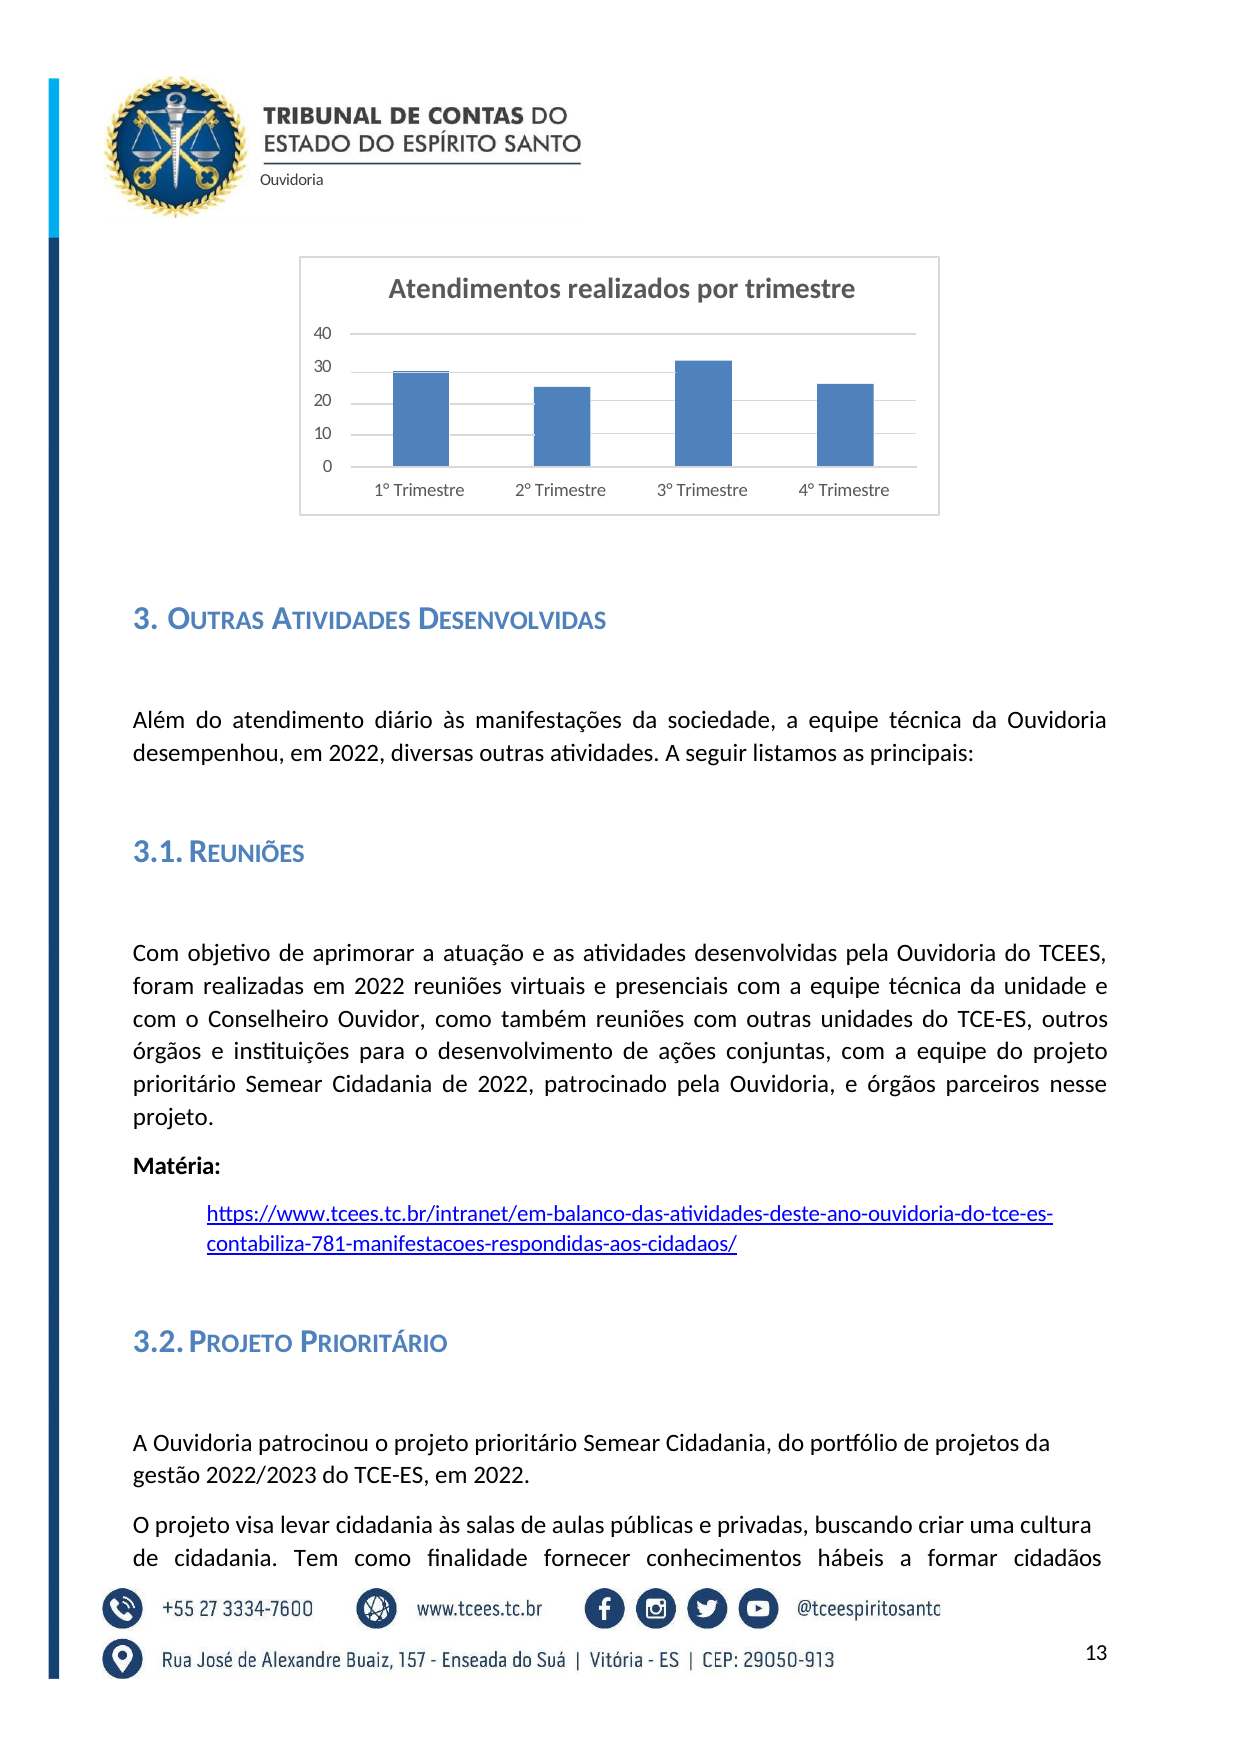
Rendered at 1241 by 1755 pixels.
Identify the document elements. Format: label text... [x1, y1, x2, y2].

table_cell [450, 436, 533, 466]
list Reuniões [133, 830, 1123, 871]
table_header [591, 401, 675, 433]
table_header [732, 401, 817, 433]
table_header [450, 373, 535, 403]
table_header [732, 434, 817, 466]
text Com objetivo de aprimorar a atuação e as atividades desenvolvidas pela Ouvidoria do TCEES, foram realizadas em 2022 reuniões virtuais e presenciais com a equipe técnica da unidade e com o Conselheiro Ouvidor, como também reuniões com outras unidades do TCE-ES, outros órgãos e instituições para o desenvolvimento de ações conjuntas, com a equipe do projeto prioritário Semear Cidadania de 2022, patrocinado pela Ouvidoria, e órgãos parceiros nesse projeto. [133, 938, 1109, 1131]
text A Ouvidoria patrocinou o projeto prioritário Semear Cidadania, do portfólio de projetos da gestão 2022/2023 do TCE-ES, em 2022. [133, 1427, 1123, 1490]
table_header [351, 373, 393, 403]
table_header [535, 373, 675, 400]
text Além do atendimento diário às manifestações da sociedade, a equipe técnica da Ouvidoria desempenhou, em 2022, diversas outras atividades. A seguir listamos as principais: [133, 704, 1108, 768]
list Projeto Prioritário [133, 1320, 1123, 1361]
text https://www.tcees.tc.br/intranet/em-balanco-das-atividades-deste-ano-ouvidoria-do-tce-es- contabiliza-781-manifestacoes-respondidas-aos-cidadaos/ [206, 1199, 1073, 1257]
table_cell [351, 405, 393, 434]
table_cell [351, 436, 393, 466]
subtitle Matéria: [133, 1150, 1123, 1180]
table_header [732, 371, 917, 466]
table_cell [450, 405, 533, 434]
table_header [393, 373, 449, 466]
text O projeto visa levar cidadania às salas de aulas públicas e privadas, buscando criar uma cultura de cidadania. Tem como finalidade fornecer conhecimentos hábeis a formar cidadãos [133, 1509, 1112, 1572]
list Outras Atividades Desenvolvidas [133, 597, 1123, 638]
table_header [591, 434, 675, 466]
